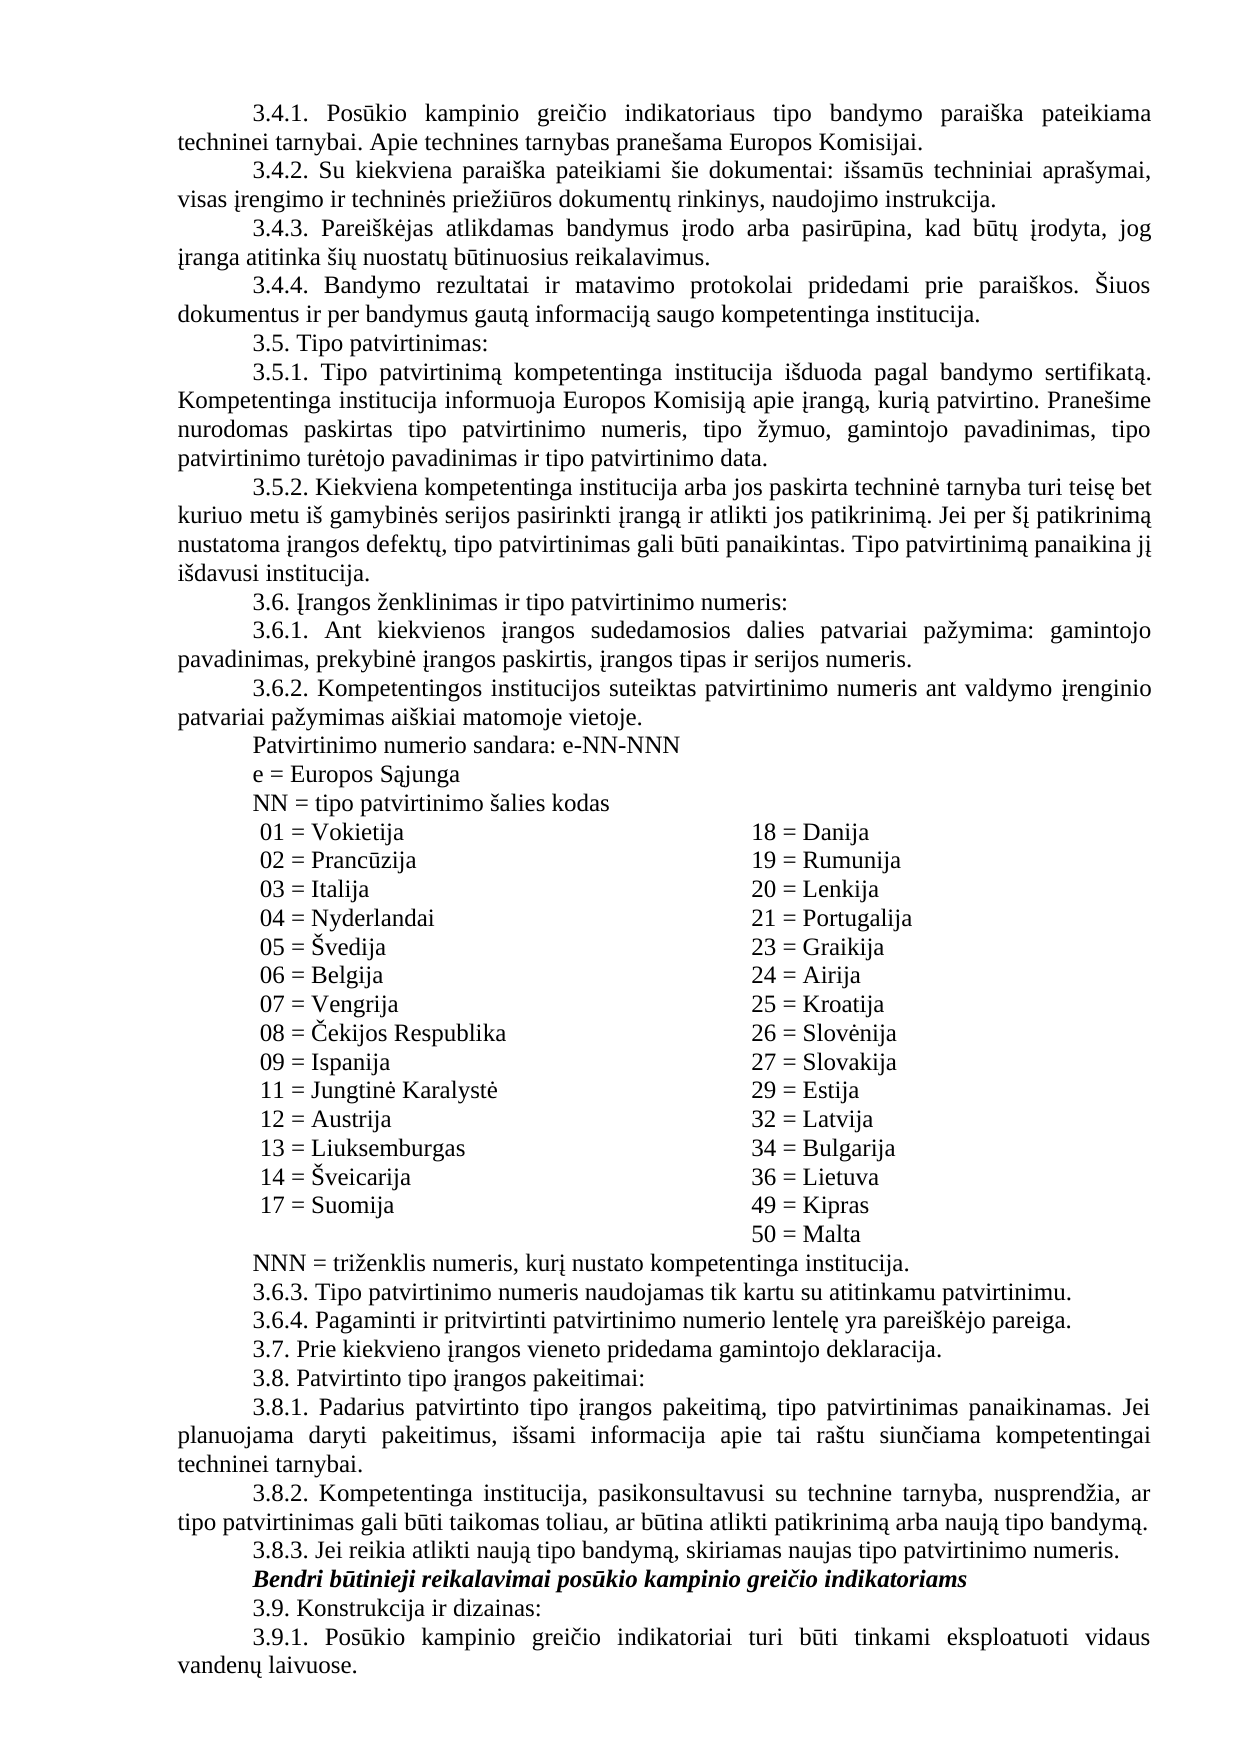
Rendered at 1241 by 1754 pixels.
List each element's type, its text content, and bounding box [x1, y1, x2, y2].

text 3.4.2. Su kiekviena paraiška pateikiami šie dokumentai: išsamūs techniniai aprašymai, visas įrengimo ir techninės priežiūros dokumentų rinkinys, naudojimo instrukcija. [177, 155, 1152, 213]
table_cell 49 = Kipras [669, 1190, 1141, 1219]
table_cell 03 = Italija [177, 874, 669, 903]
table_cell 07 = Vengrija [177, 989, 669, 1018]
text 3.6.3. Tipo patvirtinimo numeris naudojamas tik kartu su atitinkamu patvirtinimu. [177, 1277, 1152, 1305]
table_cell 02 = Prancūzija [177, 845, 669, 874]
text 3.5.2. Kiekviena kompetentinga institucija arba jos paskirta techninė tarnyba turi teisę bet kuriuo metu iš gamybinės serijos pasirinkti įrangą ir atlikti jos patikrinimą. Jei per šį patikrinimą nustatoma įrangos defektų, tipo patvirtinimas gali būti panaikintas. Tipo patvirtinimą panaikina jį išdavusi institucija. [177, 472, 1152, 587]
table_cell 04 = Nyderlandai [177, 903, 669, 932]
text 3.9.1. Posūkio kampinio greičio indikatoriai turi būti tinkami eksploatuoti vidaus vandenų laivuose. [177, 1622, 1152, 1679]
text e = Europos Sąjunga [177, 759, 1152, 788]
text 3.4.4. Bandymo rezultatai ir matavimo protokolai pridedami prie paraiškos. Šiuos dokumentus ir per bandymus gautą informaciją saugo kompetentinga institucija. [177, 270, 1152, 328]
text NN = tipo patvirtinimo šalies kodas [177, 788, 1152, 817]
table_cell 32 = Latvija [669, 1104, 1141, 1133]
table_cell 24 = Airija [669, 960, 1141, 989]
table_cell 29 = Estija [669, 1075, 1141, 1104]
text 3.5. Tipo patvirtinimas: [177, 328, 1152, 357]
table_cell 11 = Jungtinė Karalystė [177, 1075, 669, 1104]
text 3.8.2. Kompetentinga institucija, pasikonsultavusi su technine tarnyba, nusprendžia, ar tipo patvirtinimas gali būti taikomas toliau, ar būtina atlikti patikrinimą arba naują tipo bandymą. [177, 1478, 1152, 1535]
text 3.7. Prie kiekvieno įrangos vieneto pridedama gamintojo deklaracija. [177, 1334, 1152, 1363]
text 3.6. Įrangos ženklinimas ir tipo patvirtinimo numeris: [177, 587, 1152, 615]
text Patvirtinimo numerio sandara: e-NN-NNN [177, 730, 1152, 759]
table_header 18 = Danija [669, 817, 1141, 845]
text NNN = triženklis numeris, kurį nustato kompetentinga institucija. [177, 1248, 1152, 1277]
text 3.4.3. Pareiškėjas atlikdamas bandymus įrodo arba pasirūpina, kad būtų įrodyta, jog įranga atitinka šių nuostatų būtinuosius reikalavimus. [177, 213, 1152, 270]
table_cell 12 = Austrija [177, 1104, 669, 1133]
text 3.8.1. Padarius patvirtinto tipo įrangos pakeitimą, tipo patvirtinimas panaikinamas. Jei planuojama daryti pakeitimus, išsami informacija apie tai raštu siunčiama kompetentingai techninei tarnybai. [177, 1392, 1152, 1478]
table_cell 05 = Švedija [177, 932, 669, 960]
table_cell [177, 1219, 669, 1248]
table_cell 27 = Slovakija [669, 1047, 1141, 1075]
text 3.4.1. Posūkio kampinio greičio indikatoriaus tipo bandymo paraiška pateikiama techninei tarnybai. Apie technines tarnybas pranešama Europos Komisijai. [177, 98, 1152, 155]
text 3.6.2. Kompetentingos institucijos suteiktas patvirtinimo numeris ant valdymo įrenginio patvariai pažymimas aiškiai matomoje vietoje. [177, 673, 1152, 730]
text 3.6.1. Ant kiekvienos įrangos sudedamosios dalies patvariai pažymima: gamintojo pavadinimas, prekybinė įrangos paskirtis, įrangos tipas ir serijos numeris. [177, 615, 1152, 673]
table_cell 19 = Rumunija [669, 845, 1141, 874]
table_cell 09 = Ispanija [177, 1047, 669, 1075]
table_header 01 = Vokietija [177, 817, 669, 845]
text 3.9. Konstrukcija ir dizainas: [177, 1593, 1152, 1622]
text 3.8. Patvirtinto tipo įrangos pakeitimai: [177, 1363, 1152, 1392]
table_cell 08 = Čekijos Respublika [177, 1018, 669, 1047]
table_cell 06 = Belgija [177, 960, 669, 989]
text Bendri būtinieji reikalavimai posūkio kampinio greičio indikatoriams [177, 1564, 1152, 1593]
table_cell 21 = Portugalija [669, 903, 1141, 932]
text 3.6.4. Pagaminti ir pritvirtinti patvirtinimo numerio lentelę yra pareiškėjo pareiga. [177, 1305, 1152, 1334]
table_cell 14 = Šveicarija [177, 1162, 669, 1190]
table_cell 23 = Graikija [669, 932, 1141, 960]
table_cell 36 = Lietuva [669, 1162, 1141, 1190]
table_cell 20 = Lenkija [669, 874, 1141, 903]
table_cell 50 = Malta [669, 1219, 1141, 1248]
text 3.5.1. Tipo patvirtinimą kompetentinga institucija išduoda pagal bandymo sertifikatą. Kompetentinga institucija informuoja Europos Komisiją apie įrangą, kurią patvirtino. Pranešime nurodomas paskirtas tipo patvirtinimo numeris, tipo žymuo, gamintojo pavadinimas, tipo patvirtinimo turėtojo pavadinimas ir tipo patvirtinimo data. [177, 357, 1152, 472]
table_cell 25 = Kroatija [669, 989, 1141, 1018]
text 3.8.3. Jei reikia atlikti naują tipo bandymą, skiriamas naujas tipo patvirtinimo numeris. [177, 1535, 1152, 1564]
table_cell 13 = Liuksemburgas [177, 1133, 669, 1162]
table_cell 17 = Suomija [177, 1190, 669, 1219]
table_cell 26 = Slovėnija [669, 1018, 1141, 1047]
table_cell 34 = Bulgarija [669, 1133, 1141, 1162]
